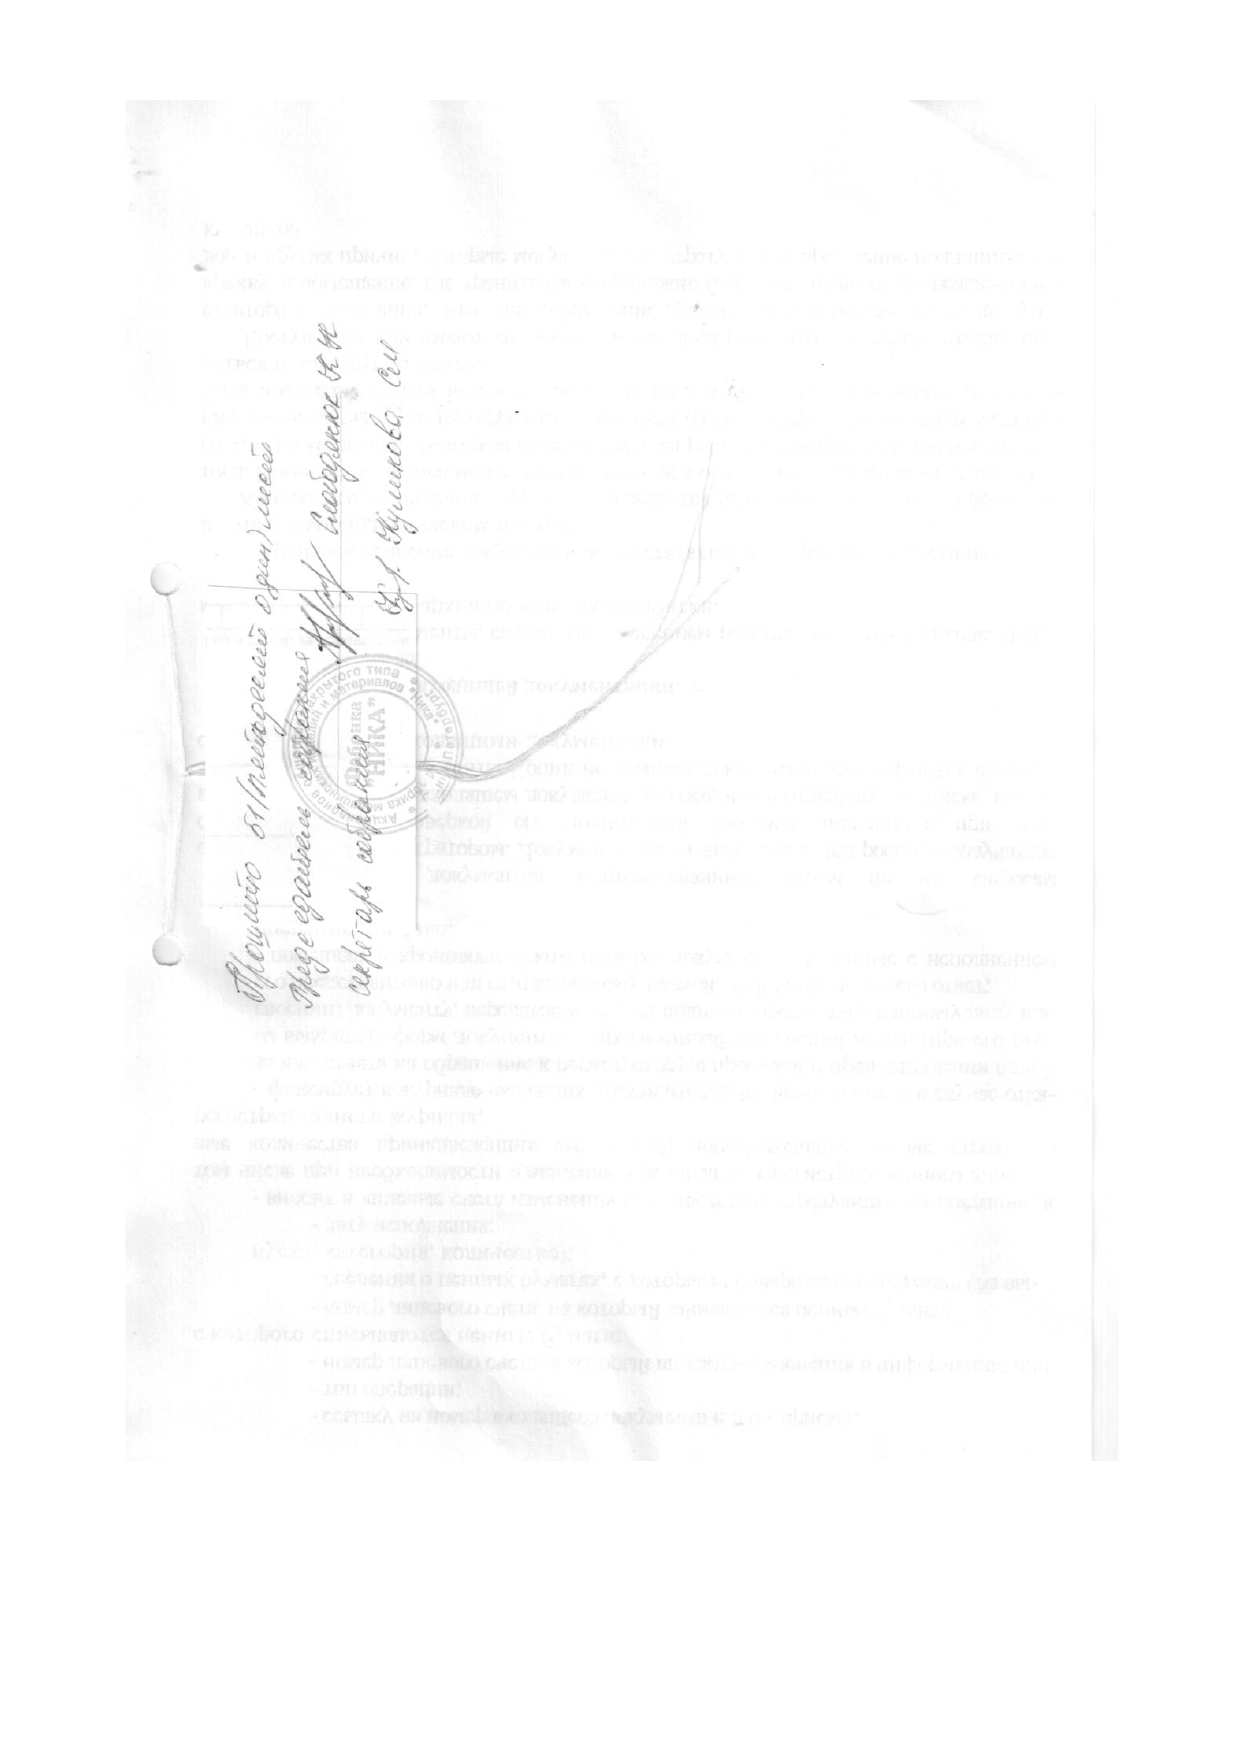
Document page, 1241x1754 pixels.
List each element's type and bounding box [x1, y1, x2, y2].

picture [118, 100, 1123, 1754]
